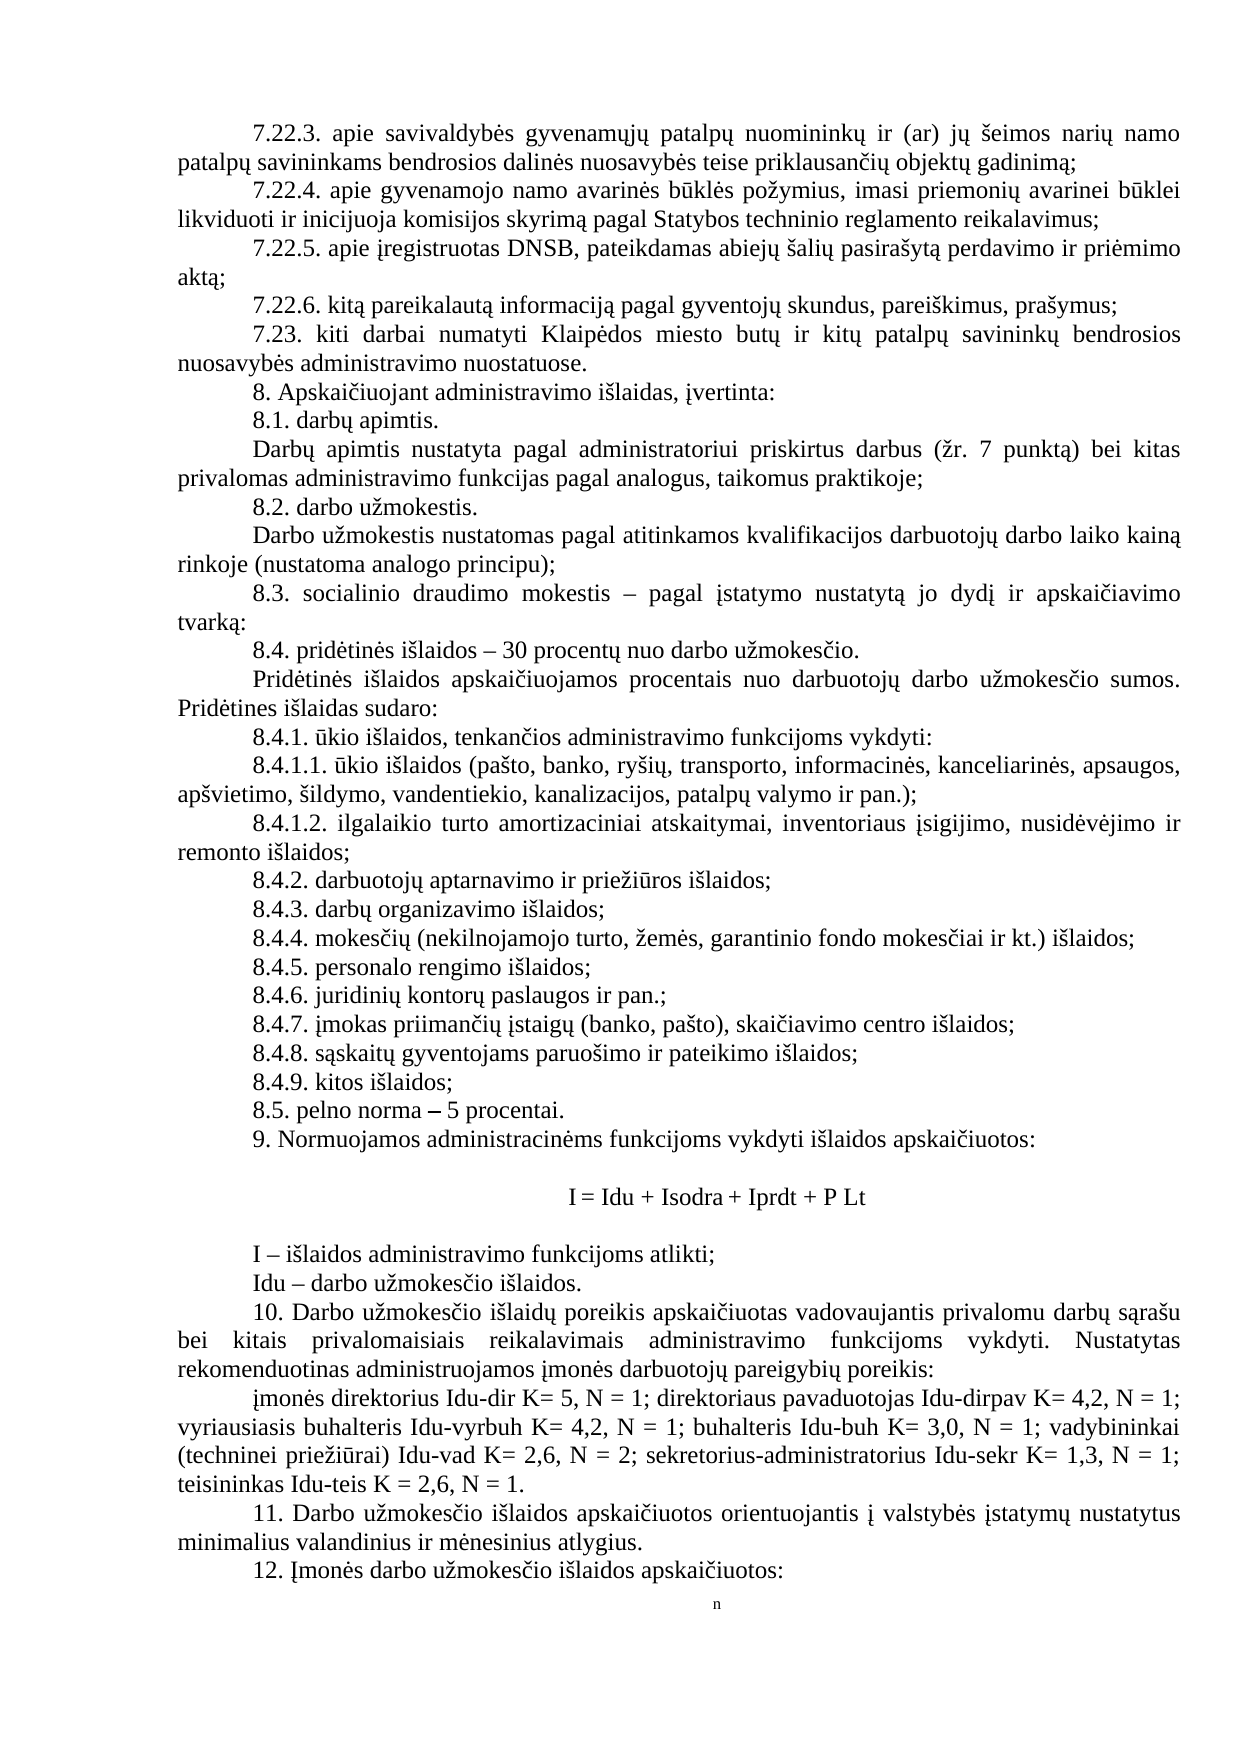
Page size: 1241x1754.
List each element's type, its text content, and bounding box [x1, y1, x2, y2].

text n [177, 1584, 1181, 1613]
text 12. Įmonės darbo užmokesčio išlaidos apskaičiuotos: [177, 1556, 1181, 1584]
text 8.4.1.2. ilgalaikio turto amortizaciniai atskaitymai, inventoriaus įsigijimo, nusidėvėjimo ir remonto išlaidos; [177, 808, 1181, 866]
text 10. Darbo užmokesčio išlaidų poreikis apskaičiuotas vadovaujantis privalomu darbų sąrašu bei kitais privalomaisiais reikalavimais administravimo funkcijoms vykdyti. Nustatytas rekomenduotinas administruojamos įmonės darbuotojų pareigybių poreikis: [177, 1297, 1181, 1383]
text 8.5. pelno norma – 5 procentai. [177, 1096, 1181, 1124]
text Pridėtinės išlaidos apskaičiuojamos procentais nuo darbuotojų darbo užmokesčio sumos. Pridėtines išlaidas sudaro: [177, 664, 1181, 722]
text 8.4.1.1. ūkio išlaidos (pašto, banko, ryšių, transporto, informacinės, kanceliarinės, apsaugos, apšvietimo, šildymo, vandentiekio, kanalizacijos, patalpų valymo ir pan.); [177, 751, 1181, 808]
text 8.4.2. darbuotojų aptarnavimo ir priežiūros išlaidos; [177, 866, 1181, 894]
text 7.22.5. apie įregistruotas DNSB, pateikdamas abiejų šalių pasirašytą perdavimo ir priėmimo aktą; [177, 233, 1181, 291]
text 8.4.7. įmokas priimančių įstaigų (banko, pašto), skaičiavimo centro išlaidos; [177, 1009, 1181, 1038]
text 8.4. pridėtinės išlaidos – 30 procentų nuo darbo užmokesčio. [177, 636, 1181, 664]
text 8.4.1. ūkio išlaidos, tenkančios administravimo funkcijoms vykdyti: [177, 722, 1181, 751]
text 8.1. darbų apimtis. [177, 406, 1181, 434]
text 11. Darbo užmokesčio išlaidos apskaičiuotos orientuojantis į valstybės įstatymų nustatytus minimalius valandinius ir mėnesinius atlygius. [177, 1498, 1181, 1556]
text įmonės direktorius Idu-dir K= 5, N = 1; direktoriaus pavaduotojas Idu-dirpav K= 4,2, N = 1; vyriausiasis buhalteris Idu-vyrbuh K= 4,2, N = 1; buhalteris Idu-buh K= 3,0, N = 1; vadybininkai (techninei priežiūrai) Idu-vad K= 2,6, N = 2; sekretorius-administratorius Idu-sekr K= 1,3, N = 1; teisininkas Idu-teis K = 2,6, N = 1. [177, 1383, 1181, 1498]
text I – išlaidos administravimo funkcijoms atlikti; [177, 1239, 1181, 1268]
text I = Idu + Isodra + Iprdt + P Lt [177, 1182, 1181, 1211]
text 8. Apskaičiuojant administravimo išlaidas, įvertinta: [177, 377, 1181, 406]
text 8.3. socialinio draudimo mokestis – pagal įstatymo nustatytą jo dydį ir apskaičiavimo tvarką: [177, 578, 1181, 636]
text 9. Normuojamos administracinėms funkcijoms vykdyti išlaidos apskaičiuotos: [177, 1124, 1181, 1153]
text 8.4.4. mokesčių (nekilnojamojo turto, žemės, garantinio fondo mokesčiai ir kt.) išlaidos; [177, 923, 1181, 952]
text 8.4.5. personalo rengimo išlaidos; [177, 952, 1181, 981]
text Darbų apimtis nustatyta pagal administratoriui priskirtus darbus (žr. 7 punktą) bei kitas privalomas administravimo funkcijas pagal analogus, taikomus praktikoje; [177, 434, 1181, 492]
text 8.4.6. juridinių kontorų paslaugos ir pan.; [177, 981, 1181, 1009]
text 7.22.3. apie savivaldybės gyvenamųjų patalpų nuomininkų ir (ar) jų šeimos narių namo patalpų savininkams bendrosios dalinės nuosavybės teise priklausančių objektų gadinimą; [177, 118, 1181, 176]
text 8.4.3. darbų organizavimo išlaidos; [177, 894, 1181, 923]
text 7.23. kiti darbai numatyti Klaipėdos miesto butų ir kitų patalpų savininkų bendrosios nuosavybės administravimo nuostatuose. [177, 319, 1181, 377]
text 8.4.8. sąskaitų gyventojams paruošimo ir pateikimo išlaidos; [177, 1038, 1181, 1067]
text 7.22.4. apie gyvenamojo namo avarinės būklės požymius, imasi priemonių avarinei būklei likviduoti ir inicijuoja komisijos skyrimą pagal Statybos techninio reglamento reikalavimus; [177, 176, 1181, 233]
text 8.4.9. kitos išlaidos; [177, 1067, 1181, 1096]
text Darbo užmokestis nustatomas pagal atitinkamos kvalifikacijos darbuotojų darbo laiko kainą rinkoje (nustatoma analogo principu); [177, 521, 1181, 578]
text 8.2. darbo užmokestis. [177, 492, 1181, 521]
text Idu – darbo užmokesčio išlaidos. [177, 1268, 1181, 1297]
text 7.22.6. kitą pareikalautą informaciją pagal gyventojų skundus, pareiškimus, prašymus; [177, 291, 1181, 319]
